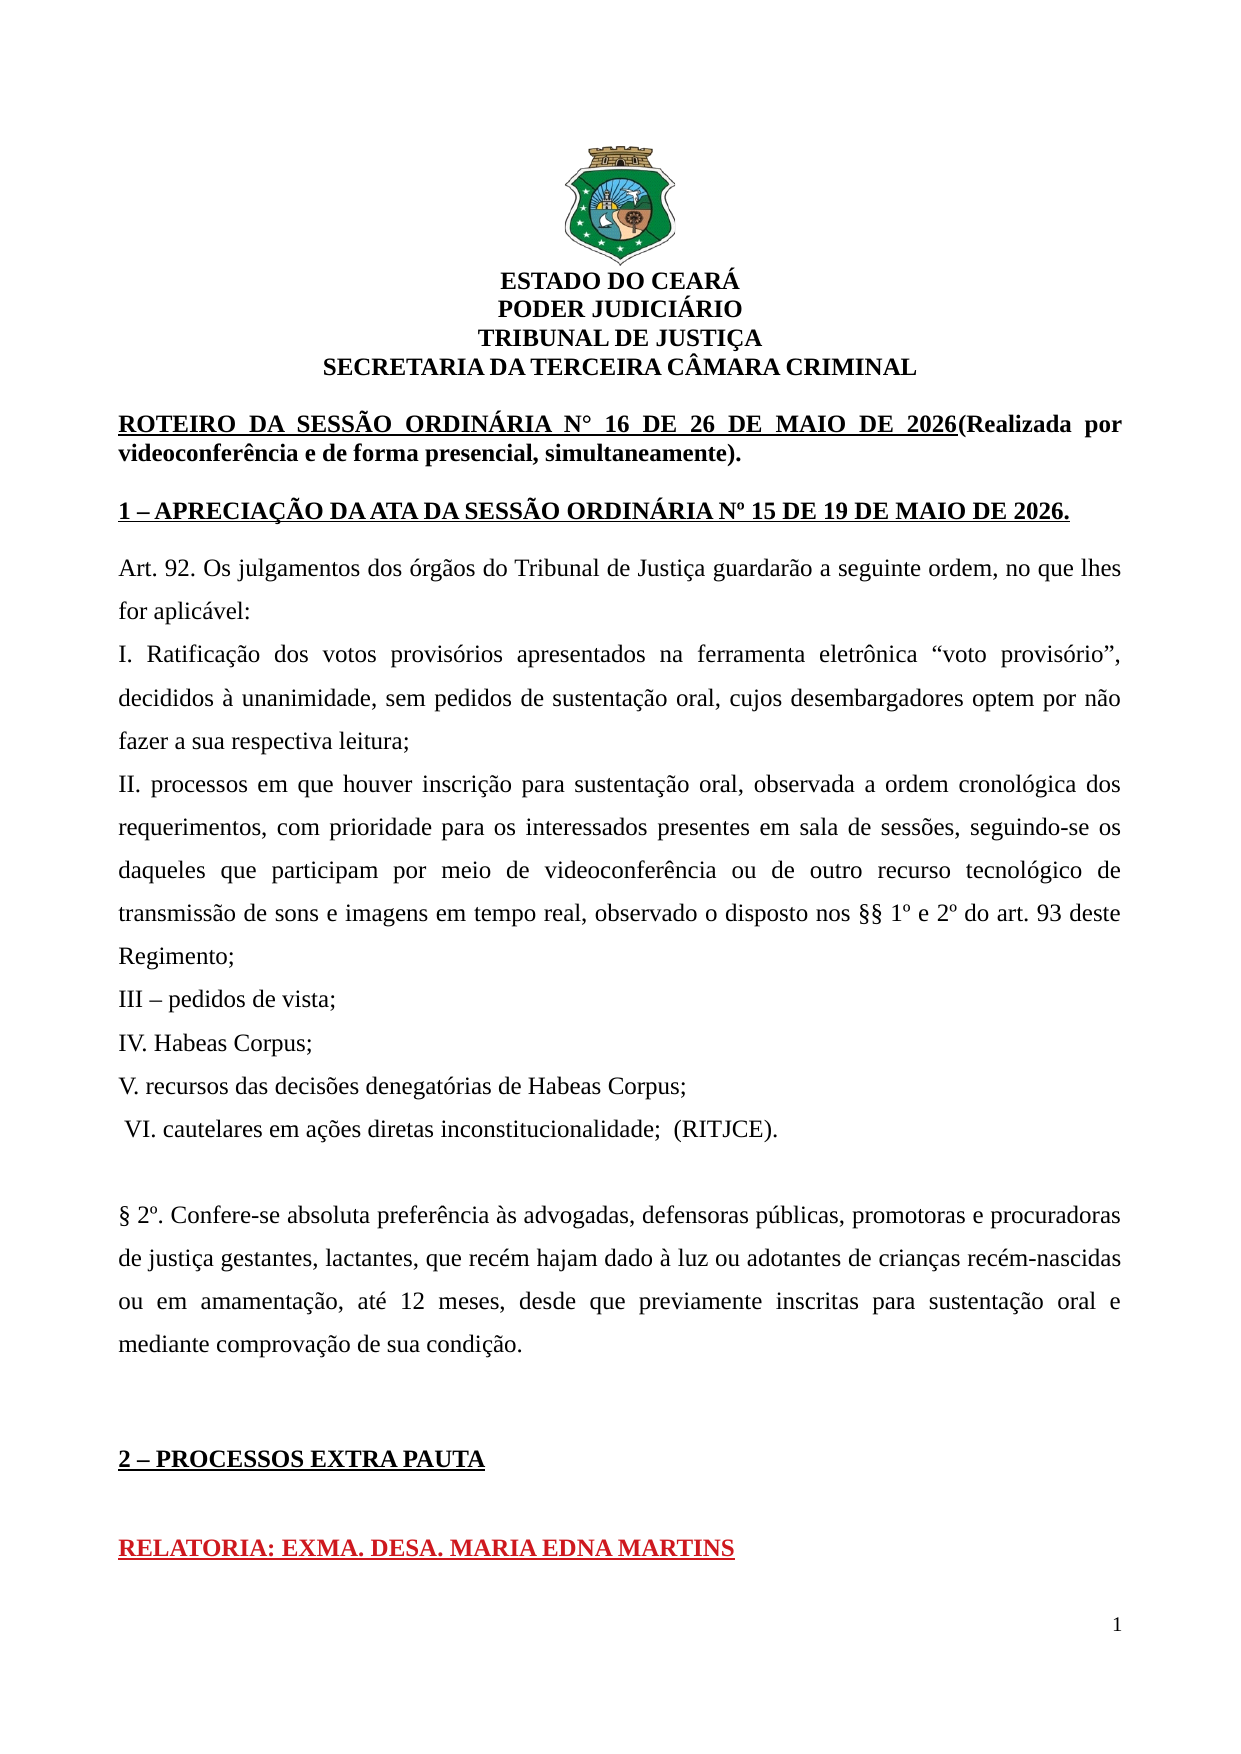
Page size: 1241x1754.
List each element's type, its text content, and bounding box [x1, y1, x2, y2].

text ESTADO DO CEARÁ [118, 266, 1122, 294]
text Art. 92. Os julgamentos dos órgãos do Tribunal de Justiça guardarão a seguinte ordem, no que lhes for aplicável: [118, 553, 1122, 625]
text PODER JUDICIÁRIO [118, 294, 1122, 323]
text 1 – APRECIAÇÃO DA ATA DA SESSÃO ORDINÁRIA Nº 15 DE 19 DE MAIO DE 2026. [118, 496, 1122, 524]
text V. recursos das decisões denegatórias de Habeas Corpus; [118, 1071, 1122, 1099]
text I. Ratificação dos votos provisórios apresentados na ferramenta eletrônica “voto provisório”, decididos à unanimidade, sem pedidos de sustentação oral, cujos desembargadores optem por não fazer a sua respectiva leitura; [118, 639, 1122, 754]
text 2 – PROCESSOS EXTRA PAUTA [118, 1444, 1122, 1473]
text § 2º. Confere-se absoluta preferência às advogadas, defensoras públicas, promotoras e procuradoras de justiça gestantes, lactantes, que recém hajam dado à luz ou adotantes de crianças recém-nascidas ou em amamentação, até 12 meses, desde que previamente inscritas para sustentação oral e mediante comprovação de sua condição. [118, 1200, 1122, 1358]
text SECRETARIA DA TERCEIRA CÂMARA CRIMINAL [118, 352, 1122, 381]
text IV. Habeas Corpus; [118, 1028, 1122, 1056]
text III – pedidos de vista; [118, 984, 1122, 1013]
text ROTEIRO DA SESSÃO ORDINÁRIA N° 16 DE 26 DE MAIO DE 2026(Realizada por videoconferência e de forma presencial, simultaneamente). [118, 409, 1122, 467]
text II. processos em que houver inscrição para sustentação oral, observada a ordem cronológica dos requerimentos, com prioridade para os interessados presentes em sala de sessões, seguindo-se os daqueles que participam por meio de videoconferência ou de outro recurso tecnológico de transmissão de sons e imagens em tempo real, observado o disposto nos §§ 1º e 2º do art. 93 deste Regimento; [118, 769, 1122, 970]
picture [564, 146, 676, 266]
text RELATORIA: EXMA. DESA. MARIA EDNA MARTINS [118, 1533, 1122, 1562]
text VI. cautelares em ações diretas inconstitucionalidade; (RITJCE). [118, 1114, 1122, 1143]
text TRIBUNAL DE JUSTIÇA [118, 323, 1122, 352]
